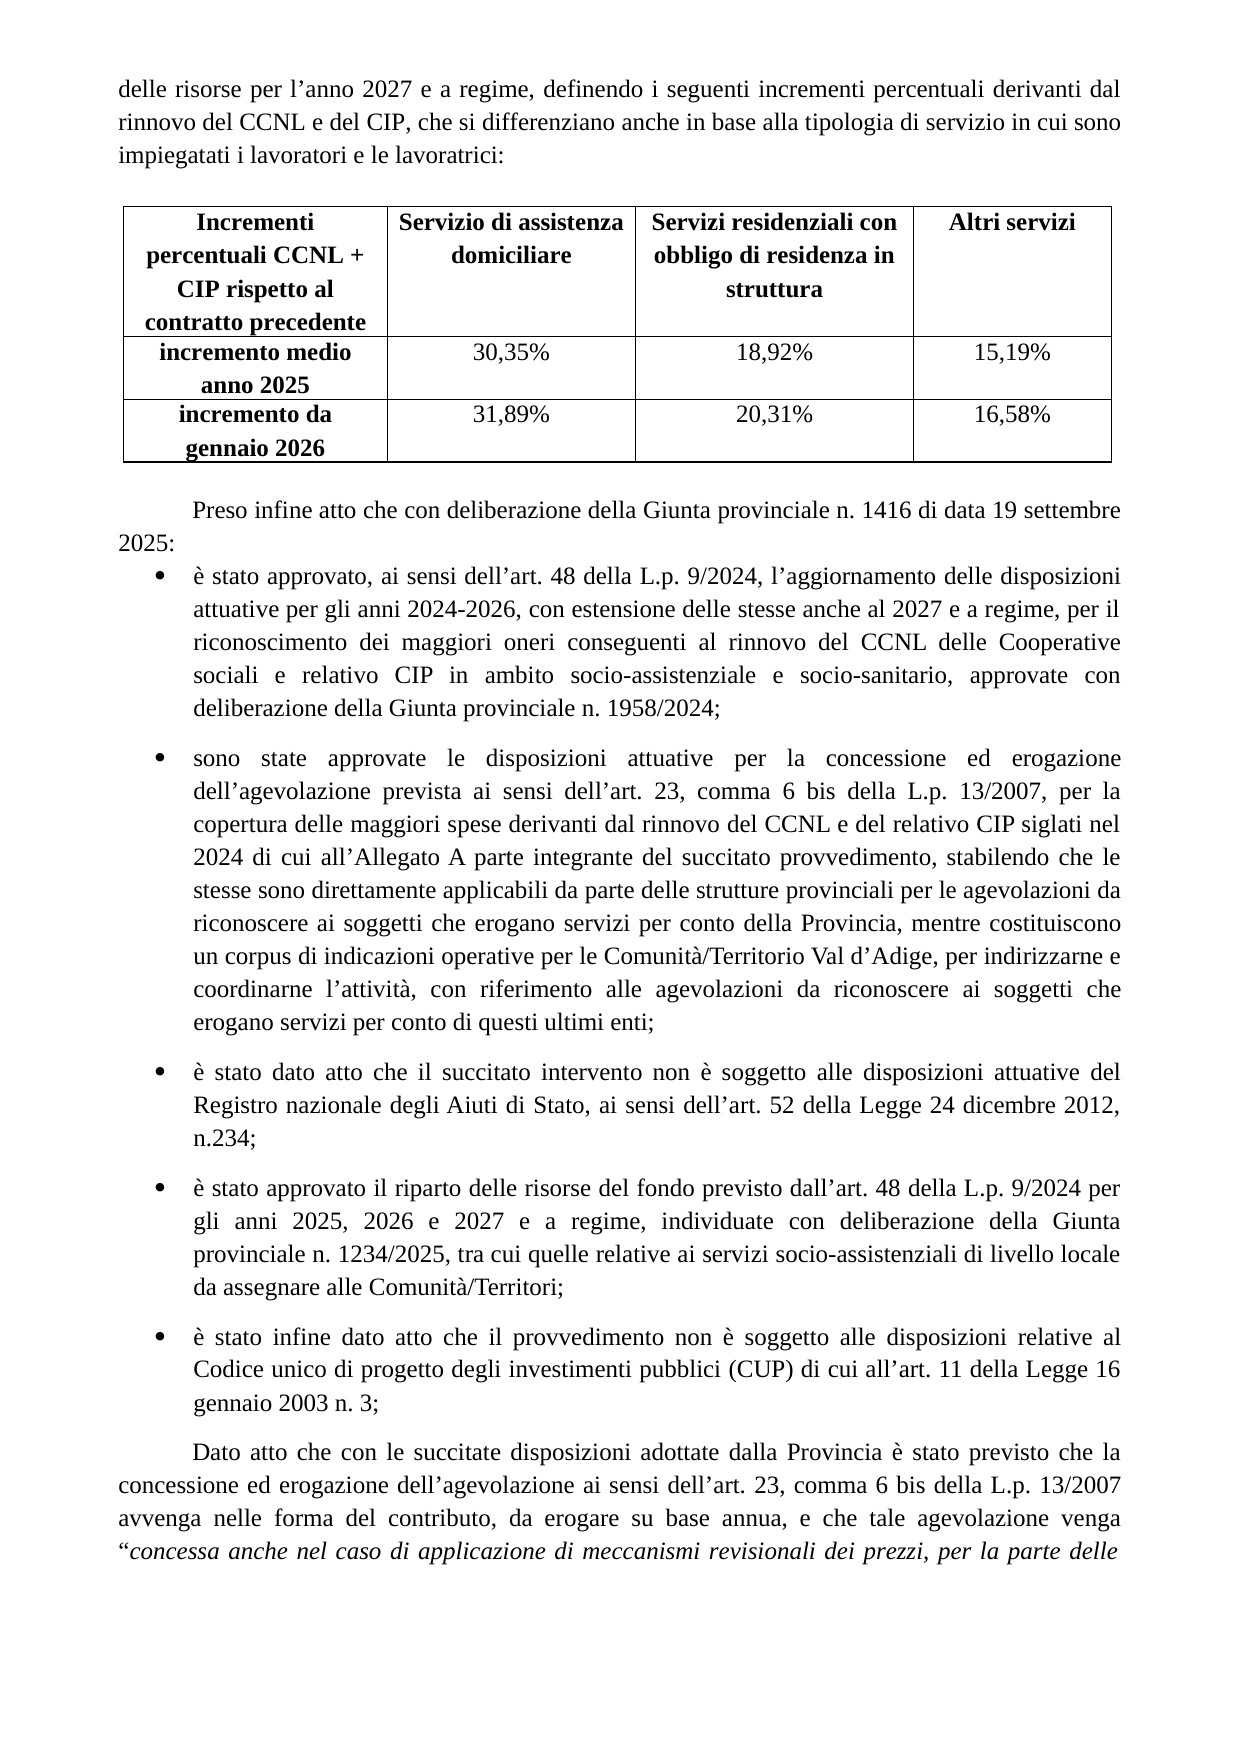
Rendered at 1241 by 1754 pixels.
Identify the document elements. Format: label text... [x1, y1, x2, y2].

table_cell 20,31% [636, 400, 913, 461]
list sono state approvate le disposizioni attuative per la concessione ed erogazione dell’agevolazione prevista ai sensi dell’art. 23, comma 6 bis della L.p. 13/2007, per la copertura delle maggiori spese derivanti dal rinnovo del CCNL e del relativo CIP siglati nel 2024 di cui all’Allegato A parte integrante del succitato provvedimento, stabilendo che le stesse sono direttamente applicabili da parte delle strutture provinciali per le agevolazioni da riconoscere ai soggetti che erogano servizi per conto della Provincia, mentre costituiscono un corpus di indicazioni operative per le Comunità/Territorio Val d’Adige, per indirizzarne e coordinarne l’attività, con riferimento alle agevolazioni da riconoscere ai soggetti che erogano servizi per conto di questi ultimi enti; [156, 743, 1122, 1036]
table_header Altri servizi [914, 207, 1111, 336]
table_cell incremento medio anno 2025 [124, 337, 387, 398]
table_cell 18,92% [636, 337, 913, 398]
list è stato infine dato atto che il provvedimento non è soggetto alle disposizioni relative al Codice unico di progetto degli investimenti pubblici (CUP) di cui all’art. 11 della Legge 16 gennaio 2003 n. 3; [156, 1322, 1122, 1416]
table_cell 16,58% [914, 400, 1111, 461]
list è stato approvato, ai sensi dell’art. 48 della L.p. 9/2024, l’aggiornamento delle disposizioni attuative per gli anni 2024-2026, con estensione delle stesse anche al 2027 e a regime, per il riconoscimento dei maggiori oneri conseguenti al rinnovo del CCNL delle Cooperative sociali e relativo CIP in ambito socio-assistenziale e socio-sanitario, approvate con deliberazione della Giunta provinciale n. 1958/2024; [156, 561, 1122, 722]
table_header Incrementi percentuali CCNL + CIP rispetto al contratto precedente [124, 207, 387, 336]
table_header Servizio di assistenza domiciliare [388, 207, 635, 336]
text delle risorse per l’anno 2027 e a regime, definendo i seguenti incrementi percentuali derivanti dal rinnovo del CCNL e del CIP, che si differenziano anche in base alla tipologia di servizio in cui sono impiegatati i lavoratori e le lavoratrici: [118, 74, 1122, 169]
table_cell 31,89% [388, 400, 635, 461]
text Dato atto che con le succitate disposizioni adottate dalla Provincia è stato previsto che la concessione ed erogazione dell’agevolazione ai sensi dell’art. 23, comma 6 bis della L.p. 13/2007 avvenga nelle forma del contributo, da erogare su base annua, e che tale agevolazione venga “concessa anche nel caso di applicazione di meccanismi revisionali dei prezzi, per la parte delle [118, 1437, 1122, 1565]
table_cell 15,19% [914, 337, 1111, 398]
table_cell 30,35% [388, 337, 635, 398]
table_header Servizi residenziali con obbligo di residenza in struttura [636, 207, 913, 336]
table_cell incremento da gennaio 2026 [124, 400, 387, 461]
list è stato approvato il riparto delle risorse del fondo previsto dall’art. 48 della L.p. 9/2024 per gli anni 2025, 2026 e 2027 e a regime, individuate con deliberazione della Giunta provinciale n. 1234/2025, tra cui quelle relative ai servizi socio-assistenziali di livello locale da assegnare alle Comunità/Territori; [156, 1173, 1122, 1301]
text Preso infine atto che con deliberazione della Giunta provinciale n. 1416 di data 19 settembre 2025: [118, 495, 1122, 557]
list è stato dato atto che il succitato intervento non è soggetto alle disposizioni attuative del Registro nazionale degli Aiuti di Stato, ai sensi dell’art. 52 della Legge 24 dicembre 2012, n.234; [156, 1057, 1122, 1152]
